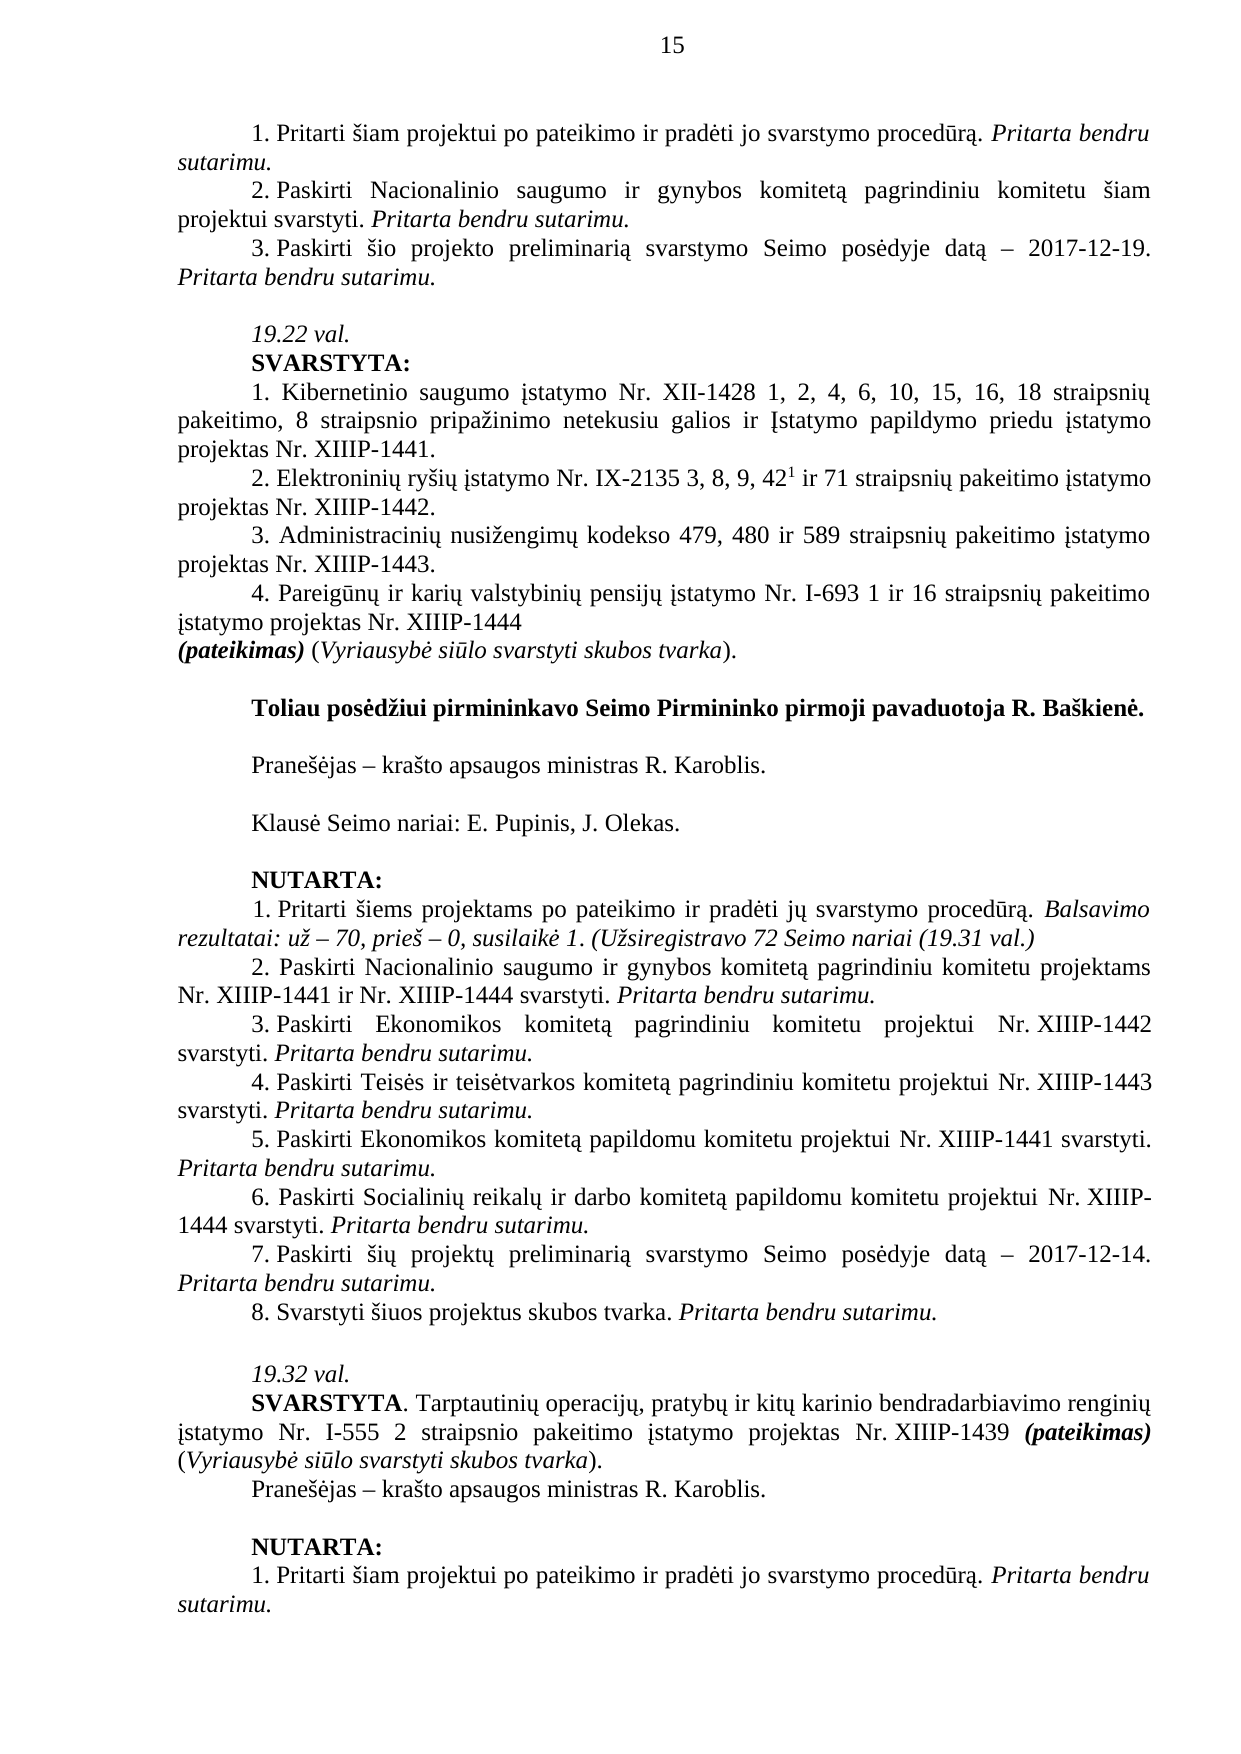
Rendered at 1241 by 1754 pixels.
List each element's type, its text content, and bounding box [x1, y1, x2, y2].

text 8. Svarstyti šiuos projektus skubos tvarka. Pritarta bendru sutarimu. [177, 1297, 1152, 1326]
text 1. Kibernetinio saugumo įstatymo Nr. XII-1428 1, 2, 4, 6, 10, 15, 16, 18 straipsnių pakeitimo, 8 straipsnio pripažinimo netekusiu galios ir Įstatymo papildymo priedu įstatymo projektas Nr. XIIIP-1441. [177, 377, 1152, 463]
text Klausė Seimo nariai: E. Pupinis, J. Olekas. [177, 808, 1152, 837]
text 4. Paskirti Teisės ir teisėtvarkos komitetą pagrindiniu komitetu projektui Nr. XIIIP-1443 svarstyti. Pritarta bendru sutarimu. [177, 1067, 1152, 1124]
text SVARSTYTA: [177, 348, 1152, 377]
text Pranešėjas – krašto apsaugos ministras R. Karoblis. [177, 1474, 1152, 1503]
text SVARSTYTA. Tarptautinių operacijų, pratybų ir kitų karinio bendradarbiavimo renginių įstatymo Nr. I-555 2 straipsnio pakeitimo įstatymo projektas Nr. XIIIP-1439 (pateikimas) (Vyriausybė siūlo svarstyti skubos tvarka). [177, 1388, 1152, 1474]
text 1. Pritarti šiam projektui po pateikimo ir pradėti jo svarstymo procedūrą. Pritarta bendru sutarimu. [177, 1560, 1152, 1618]
text 2. Paskirti Nacionalinio saugumo ir gynybos komitetą pagrindiniu komitetu šiam projektui svarstyti. Pritarta bendru sutarimu. [177, 176, 1152, 233]
text 5. Paskirti Ekonomikos komitetą papildomu komitetu projektui Nr. XIIIP-1441 svarstyti. Pritarta bendru sutarimu. [177, 1124, 1152, 1182]
text 1. Pritarti šiems projektams po pateikimo ir pradėti jų svarstymo procedūrą. Balsavimo rezultatai: už – 70, prieš – 0, susilaikė 1. (Užsiregistravo 72 Seimo nariai (19.31 val.) [177, 894, 1152, 952]
text 3. Administracinių nusižengimų kodekso 479, 480 ir 589 straipsnių pakeitimo įstatymo projektas Nr. XIIIP-1443. [177, 521, 1152, 578]
text (pateikimas) (Vyriausybė siūlo svarstyti skubos tvarka). [177, 636, 1152, 664]
text 3. Paskirti Ekonomikos komitetą pagrindiniu komitetu projektui Nr. XIIIP-1442 svarstyti. Pritarta bendru sutarimu. [177, 1009, 1152, 1067]
text 19.32 val. [177, 1359, 1152, 1388]
text Pranešėjas – krašto apsaugos ministras R. Karoblis. [177, 751, 1152, 779]
text 6. Paskirti Socialinių reikalų ir darbo komitetą papildomu komitetu projektui Nr. XIIIP-1444 svarstyti. Pritarta bendru sutarimu. [177, 1182, 1152, 1239]
text NUTARTA: [177, 1532, 1152, 1560]
text Toliau posėdžiui pirmininkavo Seimo Pirmininko pirmoji pavaduotoja R. Baškienė. [177, 693, 1152, 722]
text 1. Pritarti šiam projektui po pateikimo ir pradėti jo svarstymo procedūrą. Pritarta bendru sutarimu. [177, 118, 1152, 176]
text 3. Paskirti šio projekto preliminarią svarstymo Seimo posėdyje datą – 2017-12-19. Pritarta bendru sutarimu. [177, 233, 1152, 291]
text 4. Pareigūnų ir karių valstybinių pensijų įstatymo Nr. I-693 1 ir 16 straipsnių pakeitimo įstatymo projektas Nr. XIIIP-1444 [177, 578, 1152, 636]
text 2. Paskirti Nacionalinio saugumo ir gynybos komitetą pagrindiniu komitetu projektams Nr. XIIIP-1441 ir Nr. XIIIP-1444 svarstyti. Pritarta bendru sutarimu. [177, 952, 1152, 1009]
text 7. Paskirti šių projektų preliminarią svarstymo Seimo posėdyje datą – 2017-12-14. Pritarta bendru sutarimu. [177, 1239, 1152, 1297]
text 19.22 val. [177, 319, 1152, 348]
text NUTARTA: [177, 866, 1152, 894]
text 2. Elektroninių ryšių įstatymo Nr. IX-2135 3, 8, 9, 421 ir 71 straipsnių pakeitimo įstatymo projektas Nr. XIIIP-1442. [177, 463, 1152, 521]
